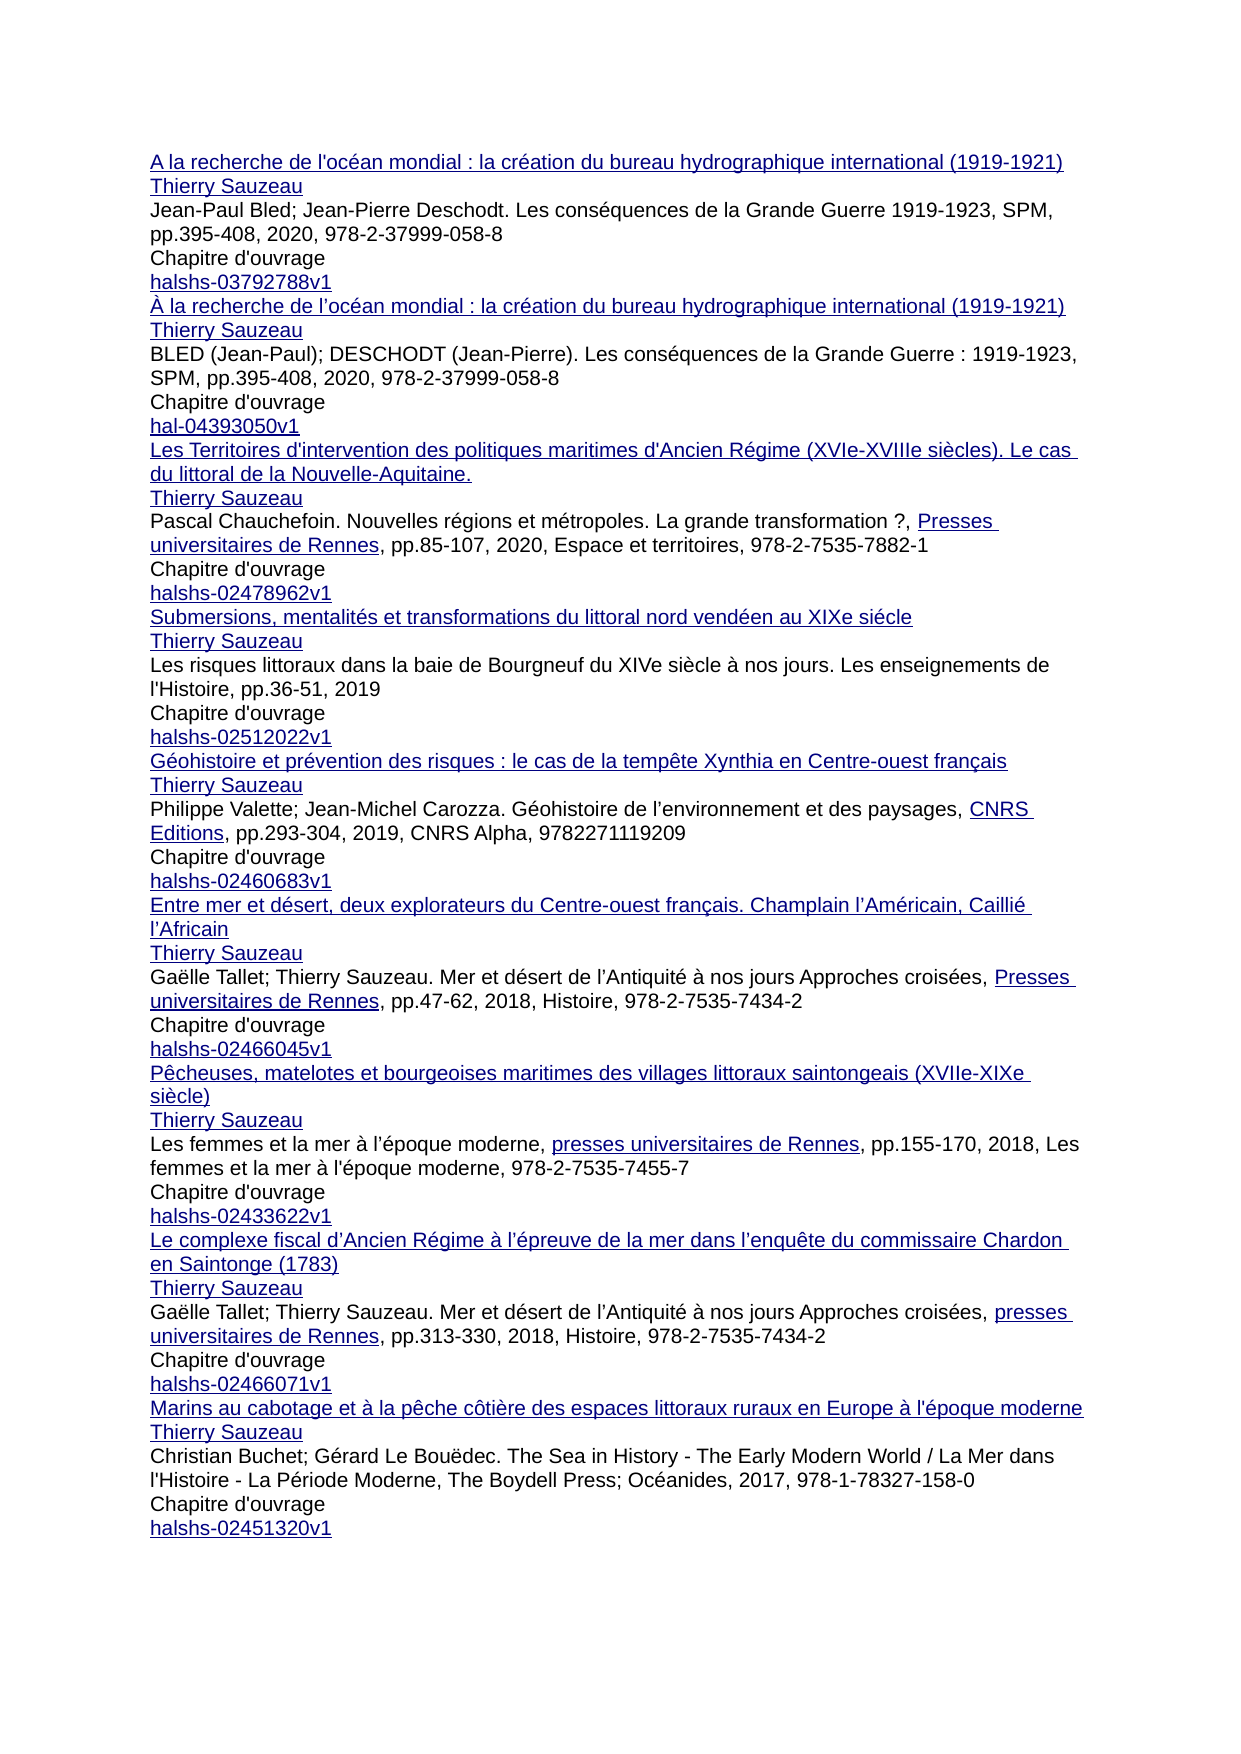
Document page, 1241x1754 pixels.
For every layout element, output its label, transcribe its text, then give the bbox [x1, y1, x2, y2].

table_cell Marins au cabotage et à la pêche côtière des espaces littoraux ruraux en Europe à l'époque moderne Thierry Sauzeau Christian Buchet; Gérard Le Bouëdec. The Sea in History - The Early Modern World / La Mer dans l'Histoire - La Période Moderne, The Boydell Press; Océanides, 2017, 978-1-78327-158-0 Chapitre d'ouvrage halshs-02451320v1 [150, 1396, 1090, 1539]
table_cell Géohistoire et prévention des risques : le cas de la tempête Xynthia en Centre-ouest français Thierry Sauzeau Philippe Valette; Jean-Michel Carozza. Géohistoire de l’environnement et des paysages, CNRS Editions, pp.293-304, 2019, CNRS Alpha, 9782271119209 Chapitre d'ouvrage halshs-02460683v1 [150, 749, 1090, 893]
table_cell Pêcheuses, matelotes et bourgeoises maritimes des villages littoraux saintongeais (XVIIe-XIXe siècle) Thierry Sauzeau Les femmes et la mer à l’époque moderne, presses universitaires de Rennes, pp.155-170, 2018, Les femmes et la mer à l'époque moderne, 978-2-7535-7455-7 Chapitre d'ouvrage halshs-02433622v1 [150, 1060, 1090, 1228]
table_cell Les Territoires d'intervention des politiques maritimes d'Ancien Régime (XVIe-XVIIIe siècles). Le cas du littoral de la Nouvelle-Aquitaine. Thierry Sauzeau Pascal Chauchefoin. Nouvelles régions et métropoles. La grande transformation ?, Presses universitaires de Rennes, pp.85-107, 2020, Espace et territoires, 978-2-7535-7882-1 Chapitre d'ouvrage halshs-02478962v1 [150, 438, 1090, 605]
table_cell Le complexe fiscal d’Ancien Régime à l’épreuve de la mer dans l’enquête du commissaire Chardon en Saintonge (1783) Thierry Sauzeau Gaëlle Tallet; Thierry Sauzeau. Mer et désert de l’Antiquité à nos jours Approches croisées, presses universitaires de Rennes, pp.313-330, 2018, Histoire, 978-2-7535-7434-2 Chapitre d'ouvrage halshs-02466071v1 [150, 1228, 1090, 1396]
table_cell À la recherche de l’océan mondial : la création du bureau hydrographique international (1919-1921) Thierry Sauzeau BLED (Jean-Paul); DESCHODT (Jean-Pierre). Les conséquences de la Grande Guerre : 1919-1923, SPM, pp.395-408, 2020, 978-2-37999-058-8 Chapitre d'ouvrage hal-04393050v1 [150, 294, 1090, 437]
table_cell A la recherche de l'océan mondial : la création du bureau hydrographique international (1919-1921) Thierry Sauzeau Jean-Paul Bled; Jean-Pierre Deschodt. Les conséquences de la Grande Guerre 1919-1923, SPM, pp.395-408, 2020, 978-2-37999-058-8 Chapitre d'ouvrage halshs-03792788v1 [150, 150, 1090, 294]
table_cell Submersions, mentalités et transformations du littoral nord vendéen au XIXe siécle Thierry Sauzeau Les risques littoraux dans la baie de Bourgneuf du XIVe siècle à nos jours. Les enseignements de l'Histoire, pp.36-51, 2019 Chapitre d'ouvrage halshs-02512022v1 [150, 605, 1090, 749]
table_cell Entre mer et désert, deux explorateurs du Centre-ouest français. Champlain l’Américain, Caillié l’Africain Thierry Sauzeau Gaëlle Tallet; Thierry Sauzeau. Mer et désert de l’Antiquité à nos jours Approches croisées, Presses universitaires de Rennes, pp.47-62, 2018, Histoire, 978-2-7535-7434-2 Chapitre d'ouvrage halshs-02466045v1 [150, 893, 1090, 1060]
